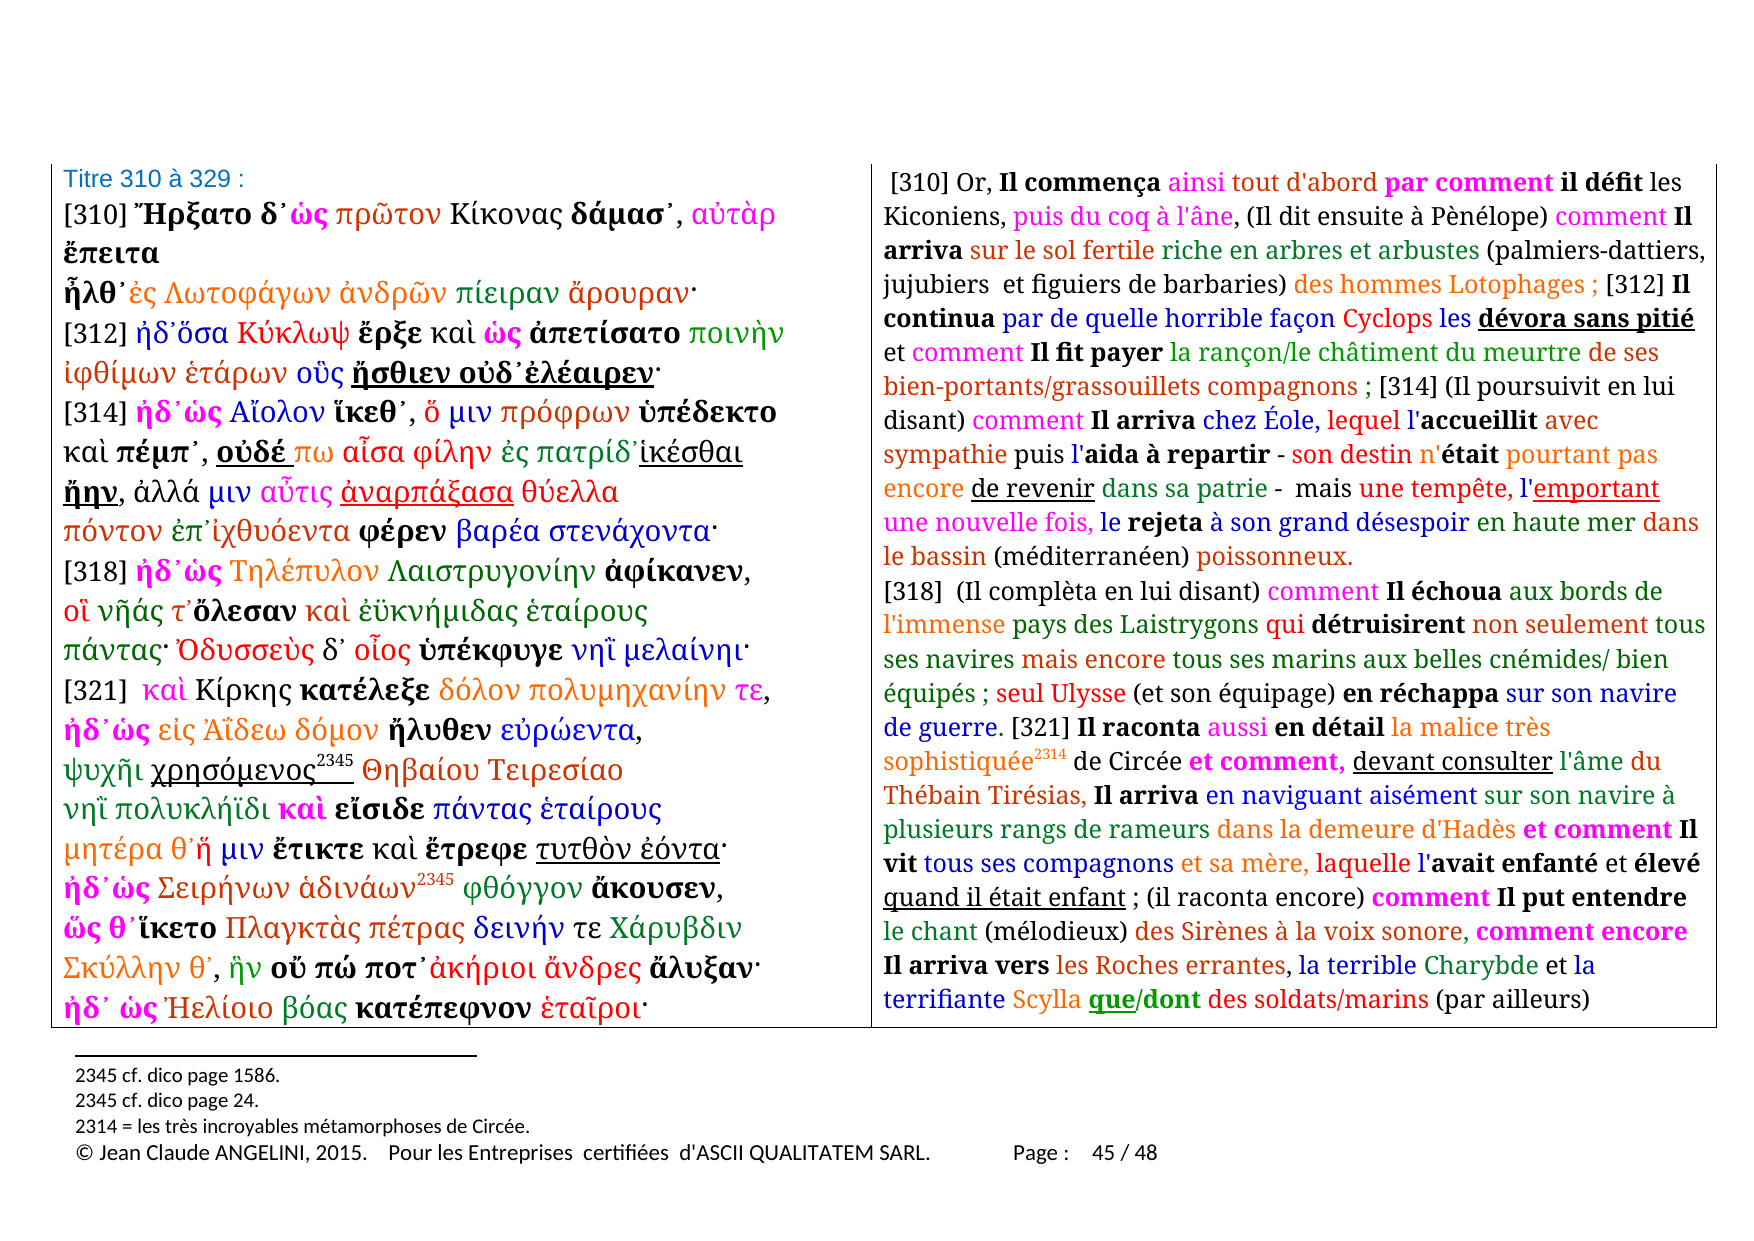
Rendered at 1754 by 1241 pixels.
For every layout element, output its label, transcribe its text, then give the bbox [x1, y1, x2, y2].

table_header [310] Or, Il commença ainsi tout d'abord par comment il défit les Kiconiens, puis du coq à l'âne, (Il dit ensuite à Pènélope) comment Il arriva sur le sol fertile riche en arbres et arbustes (palmiers-dattiers, jujubiers et figuiers de barbaries) des hommes Lotophages ; [312] Il continua par de quelle horrible façon Cyclops les dévora sans pitié et comment Il fit payer la rançon/le châtiment du meurtre de ses bien-portants/grassouillets compagnons ; [314] (Il poursuivit en lui disant) comment Il arriva chez Éole, lequel l'accueillit avec sympathie puis l'aida à repartir - son destin n'était pourtant pas encore de revenir dans sa patrie - mais une tempête, l'emportant une nouvelle fois, le rejeta à son grand désespoir en haute mer dans le bassin (méditerranéen) poissonneux. [318] (Il complèta en lui disant) comment Il échoua aux bords de l'immense pays des Laistrygons qui détruisirent non seulement tous ses navires mais encore tous ses marins aux belles cnémides/ bien équipés ; seul Ulysse (et son équipage) en réchappa sur son navire de guerre. [321] Il raconta aussi en détail la malice très sophistiquée de Circée et comment, devant consulter l'âme du Thébain Tirésias, Il arriva en naviguant aisément sur son navire à plusieurs rangs de rameurs dans la demeure d'Hadès et comment Il vit tous ses compagnons et sa mère, laquelle l'avait enfanté et élevé quand il était enfant ; (il raconta encore) comment Il put entendre le chant (mélodieux) des Sirènes à la voix sonore, comment encore Il arriva vers les Roches errantes, la terrible Charybde et la terrifiante Scylla que/dont des soldats/marins (par ailleurs) [872, 164, 1716, 1027]
table_header Titre 310 à 329 : [310] Ἤρξατο δ᾽ὡς πρῶτον Κίκονας δάμασ᾽, αὐτὰρ ἔπειτα ἦλθ᾽ἐς Λωτοφάγων ἀνδρῶν πίειραν ἄρουραν· [312] ἠδ᾽ὅσα Κύκλωψ ἔρξε καὶ ὡς ἀπετίσατο ποινὴν ἰφθίμων ἑτάρων οὓς ἤσθιεν οὐδ᾽ἐλέαιρεν· [314] ἠδ᾽ὡς Αἴολον ἵκεθ᾽, ὅ μιν πρόφρων ὑπέδεκτο καὶ πέμπ᾽, οὐδέ πω αἶσα φίλην ἐς πατρίδ᾽ἱκέσθαι ἤην, ἀλλά μιν αὖτις ἀναρπάξασα θύελλα πόντον ἐπ᾽ἰχθυόεντα φέρεν βαρέα στενάχοντα· [318] ἠδ᾽ὡς Τηλέπυλον Λαιστρυγονίην ἀφίκανεν, οἳ νῆάς τ᾽ὄλεσαν καὶ ἐϋκνήμιδας ἑταίρους πάντας· Ὀδυσσεὺς δ᾽ οἶος ὑπέκφυγε νηῒ μελαίνηι· [321] καὶ Κίρκης κατέλεξε δόλον πολυμηχανίην τε, ἠδ᾽ὡς εἰς Ἀΐδεω δόμον ἤλυθεν εὐρώεντα, ψυχῆι χρησόμενος Θηβαίου Τειρεσίαο νηῒ πολυκλήϊδι καὶ εἴσιδε πάντας ἑταίρους μητέρα θ᾽ἥ μιν ἔτικτε καὶ ἔτρεφε τυτθὸν ἐόντα· ἠδ᾽ὡς Σειρήνων ἁδινάων φθόγγον ἄκουσεν, ὥς θ᾽ἵκετο Πλαγκτὰς πέτρας δεινήν τε Χάρυβδιν Σκύλλην θ᾽, ἣν οὔ πώ ποτ᾽ἀκήριοι ἄνδρες ἄλυξαν· ἠδ᾽ ὡς Ἠελίοιο βόας κατέπεφνον ἑταῖροι· [52, 164, 871, 1027]
